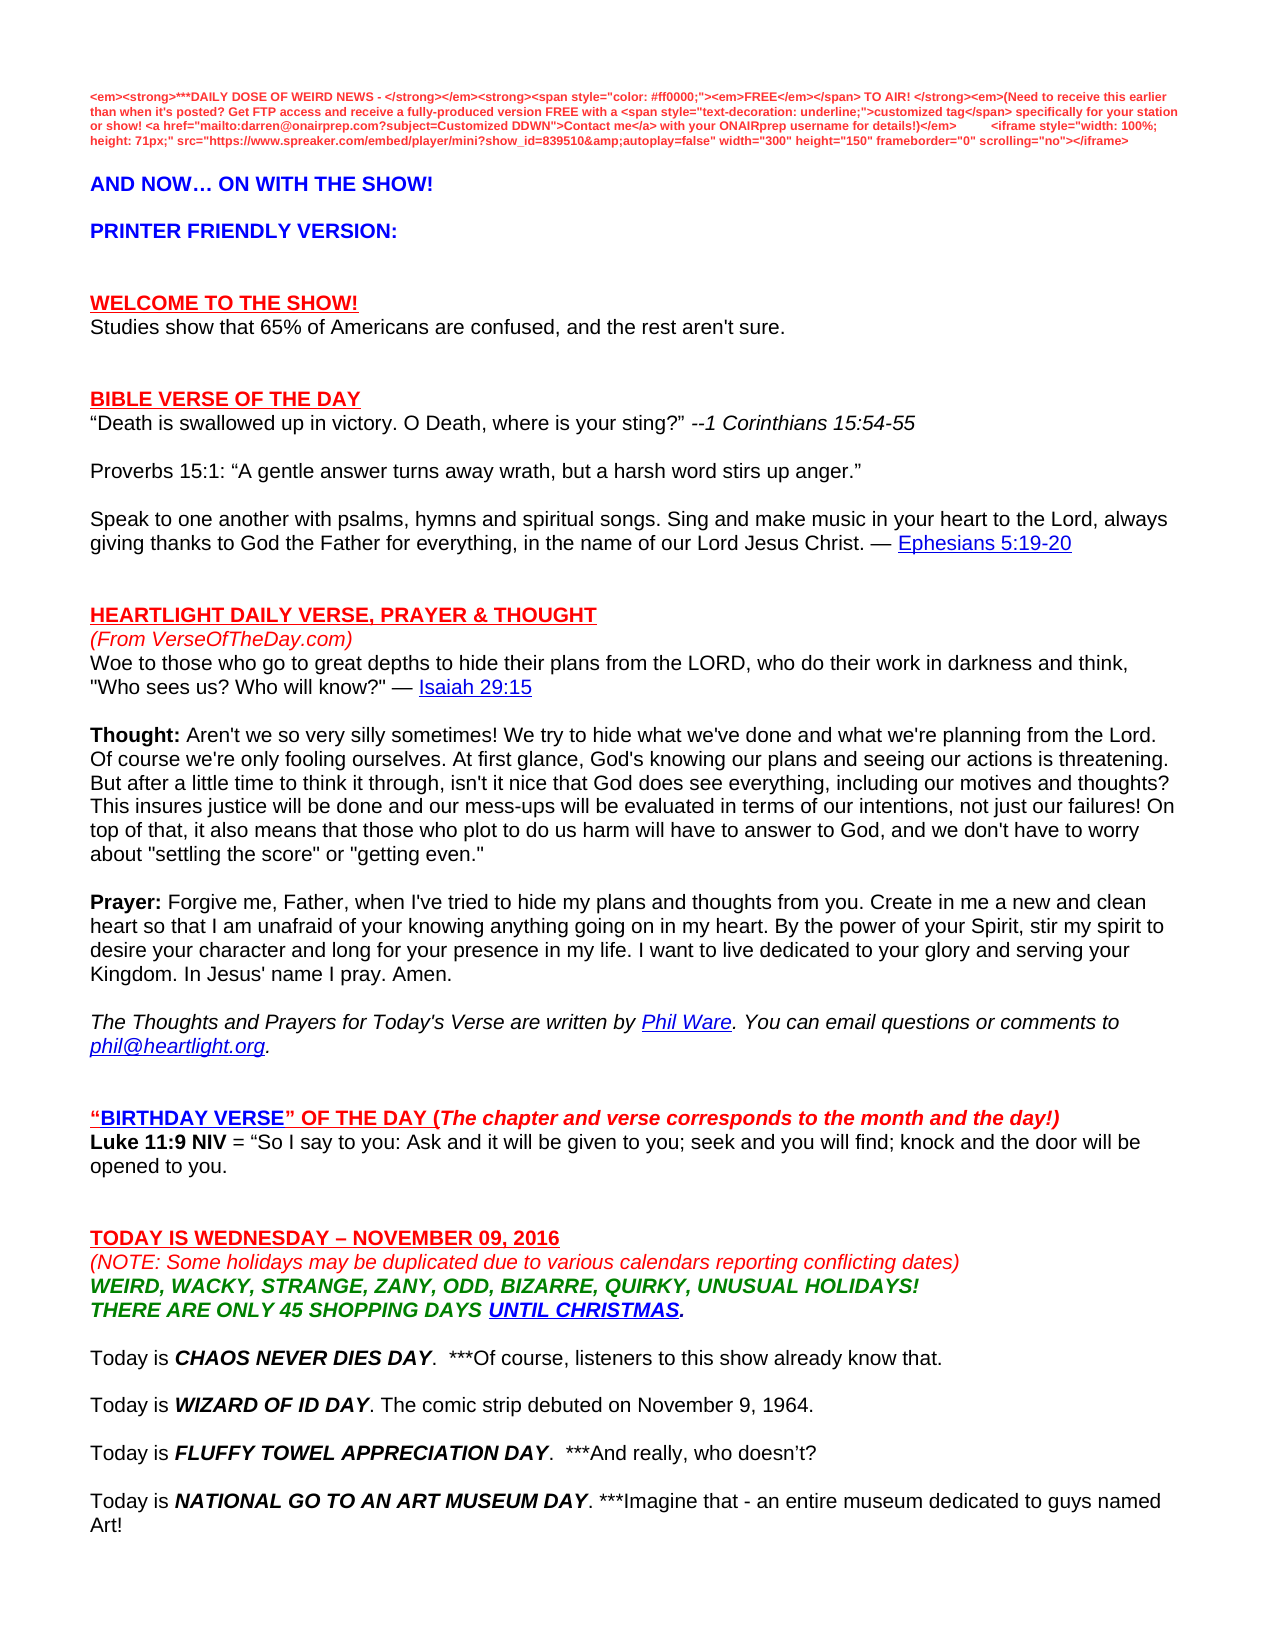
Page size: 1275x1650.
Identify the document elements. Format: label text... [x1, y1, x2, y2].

text Today is NATIONAL GO TO AN ART MUSEUM DAY. ***Imagine that - an entire museum dedicated to guys named Art! [90, 1489, 1185, 1537]
text PRINTER FRIENDLY VERSION: [90, 219, 1185, 243]
text BIBLE VERSE OF THE DAY [90, 387, 1185, 411]
text Today is WIZARD OF ID DAY. The comic strip debuted on November 9, 1964. [90, 1393, 1185, 1417]
text HEARTLIGHT DAILY VERSE, PRAYER & THOUGHT [90, 603, 1185, 627]
text (From VerseOfTheDay.com) [90, 627, 1185, 651]
text “Death is swallowed up in victory. O Death, where is your sting?” --1 Corinthians 15:54-55 [90, 411, 1185, 435]
text Today is CHAOS NEVER DIES DAY. ***Of course, listeners to this show already know that. [90, 1345, 1185, 1369]
text Proverbs 15:1: “A gentle answer turns away wrath, but a harsh word stirs up anger.” [90, 459, 1185, 483]
text TODAY IS WEDNESDAY – NOVEMBER 09, 2016 [90, 1226, 1185, 1249]
text Woe to those who go to great depths to hide their plans from the LORD, who do their work in darkness and think, "Who sees us? Who will know?" — Isaiah 29:15 [90, 651, 1185, 698]
text (NOTE: Some holidays may be duplicated due to various calendars reporting conflicting dates) WEIRD, WACKY, STRANGE, ZANY, ODD, BIZARRE, QUIRKY, UNUSUAL HOLIDAYS! THERE ARE ONLY 45 SHOPPING DAYS UNTIL CHRISTMAS. [90, 1249, 1185, 1321]
text “BIRTHDAY VERSE” OF THE DAY (The chapter and verse corresponds to the month and the day!) [90, 1106, 1185, 1130]
text Luke 11:9 NIV = “So I say to you: Ask and it will be given to you; seek and you will find; knock and the door will be opened to you. [90, 1130, 1185, 1178]
text Today is FLUFFY TOWEL APPRECIATION DAY. ***And really, who doesn’t? [90, 1441, 1185, 1465]
text Thought: Aren't we so very silly sometimes! We try to hide what we've done and what we're planning from the Lord. Of course we're only fooling ourselves. At first glance, God's knowing our plans and seeing our actions is threatening. But after a little time to think it through, isn't it nice that God does see everything, including our motives and thoughts? This insures justice will be done and our mess-ups will be evaluated in terms of our intentions, not just our failures! On top of that, it also means that those who plot to do us harm will have to answer to God, and we don't have to worry about "settling the score" or "getting even." [90, 722, 1185, 866]
text WELCOME TO THE SHOW! [90, 291, 1185, 315]
text Speak to one another with psalms, hymns and spiritual songs. Sing and make music in your heart to the Lord, always giving thanks to God the Father for everything, in the name of our Lord Jesus Christ. — Ephesians 5:19-20 [90, 507, 1185, 555]
text The Thoughts and Prayers for Today's Verse are written by Phil Ware. You can email questions or comments to phil@heartlight.org. [90, 1010, 1185, 1058]
text AND NOW… ON WITH THE SHOW! [90, 171, 1185, 195]
text <em><strong>***DAILY DOSE OF WEIRD NEWS - </strong></em><strong><span style="color: #ff0000;"><em>FREE</em></span> TO AIR! </strong><em>(Need to receive this earlier than when it's posted? Get FTP access and receive a fully-produced version FREE with a <span style="text-decoration: underline;">customized tag</span> specifically for your station or show! <a href="mailto:darren@onairprep.com?subject=Customized DDWN">Contact me</a> with your ONAIRprep username for details!)</em> <iframe style="width: 100%; height: 71px;" src="https://www.spreaker.com/embed/player/mini?show_id=839510&amp;autoplay=false" width="300" height="150" frameborder="0" scrolling="no"></iframe> [90, 90, 1185, 147]
text Prayer: Forgive me, Father, when I've tried to hide my plans and thoughts from you. Create in me a new and clean heart so that I am unafraid of your knowing anything going on in my heart. By the power of your Spirit, stir my spirit to desire your character and long for your presence in my life. I want to live dedicated to your glory and serving your Kingdom. In Jesus' name I pray. Amen. [90, 890, 1185, 986]
text Studies show that 65% of Americans are confused, and the rest aren't sure. [90, 315, 1185, 339]
